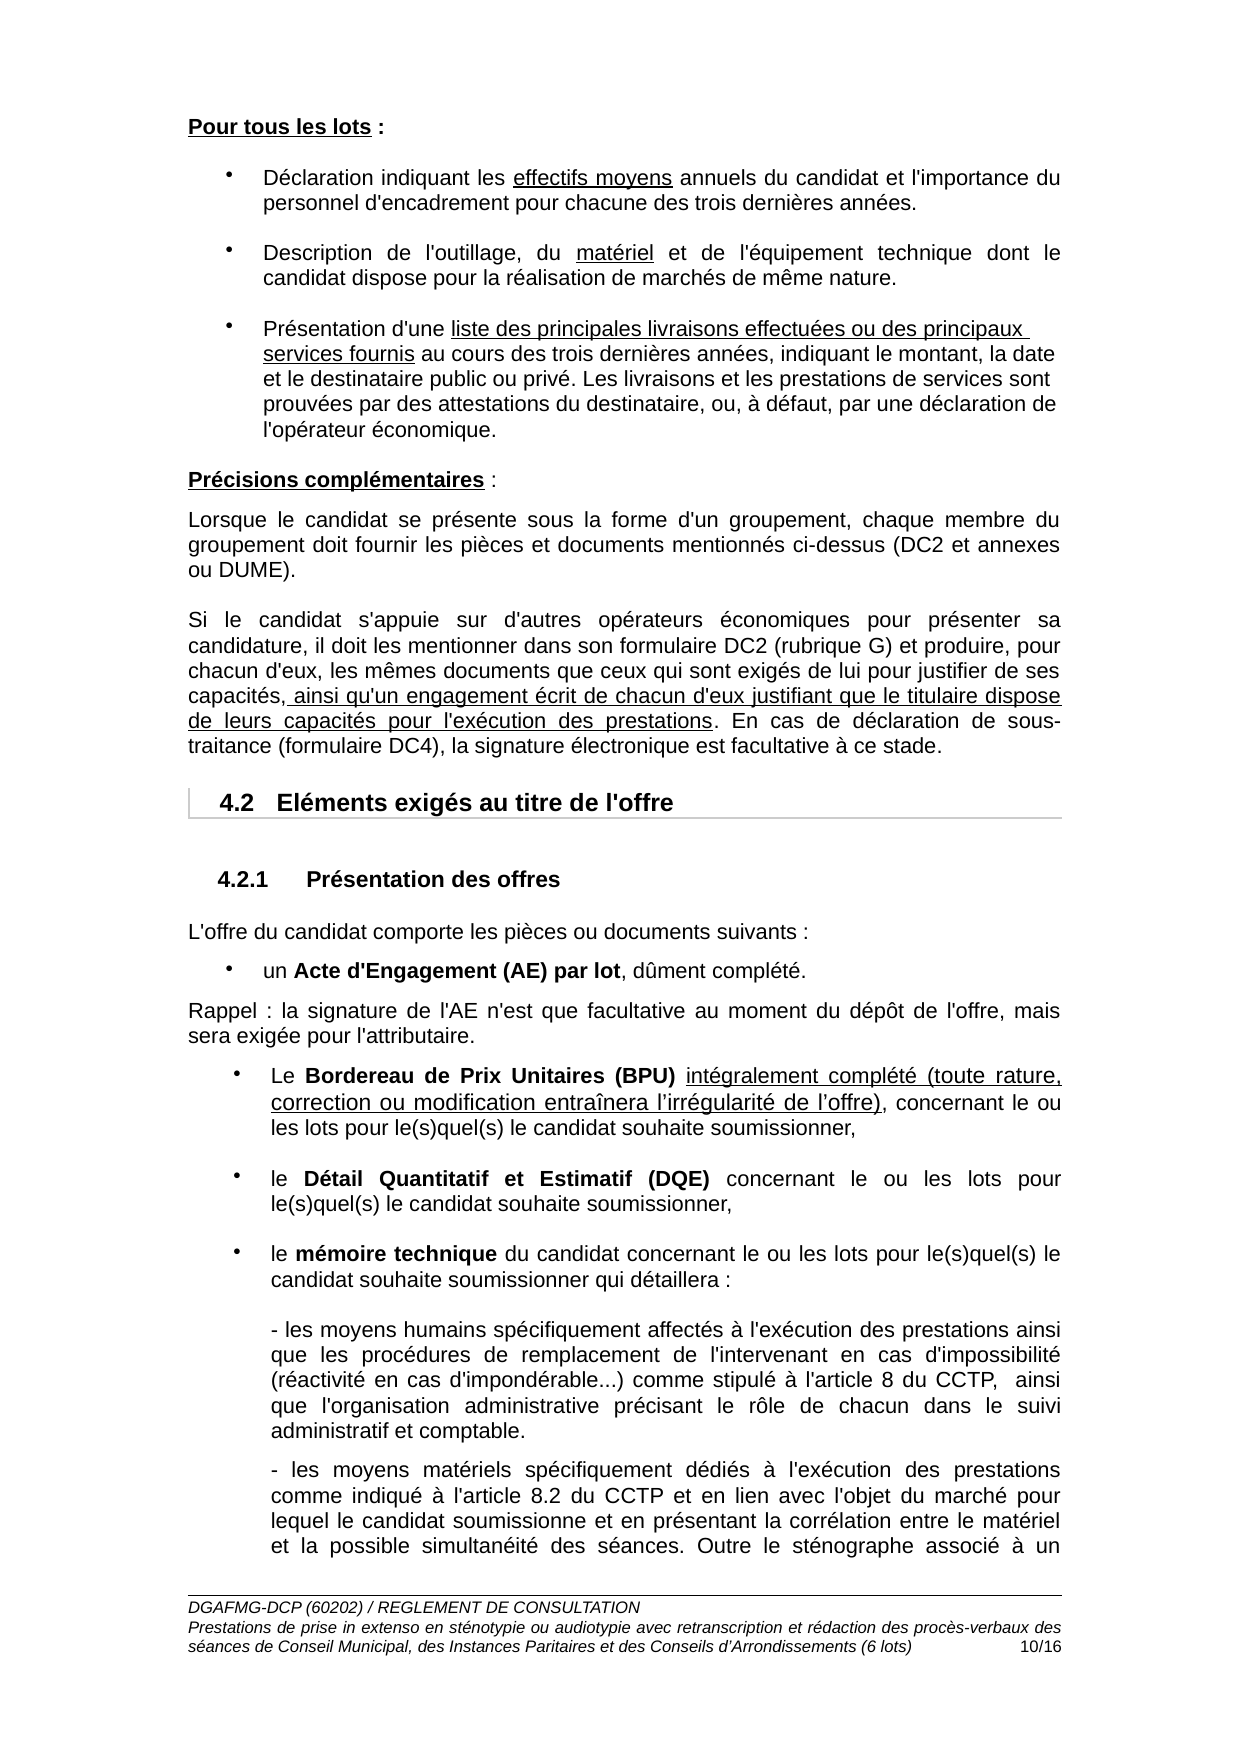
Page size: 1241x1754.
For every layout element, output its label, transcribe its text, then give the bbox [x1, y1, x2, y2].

list Description de l'outillage, du matériel et de l'équipement technique dont le candidat dispose pour la réalisation de marchés de même nature. [225, 240, 1062, 290]
text Rappel : la signature de l'AE n'est que facultative au moment du dépôt de l'offre, mais sera exigée pour l'attributaire. [188, 998, 1062, 1048]
subtitle Eléments exigés au titre de l'offre [190, 788, 1062, 817]
subtitle Présentation des offres [188, 866, 1062, 892]
text Si le candidat s'appuie sur d'autres opérateurs économiques pour présenter sa candidature, il doit les mentionner dans son formulaire DC2 (rubrique G) et produire, pour chacun d'eux, les mêmes documents que ceux qui sont exigés de lui pour justifier de ses capacités, ainsi qu'un engagement écrit de chacun d'eux justifiant que le titulaire dispose de leurs capacités pour l'exécution des prestations. En cas de déclaration de sous-traitance (formulaire DC4), la signature électronique est facultative à ce stade. [188, 607, 1062, 758]
list le Détail Quantitatif et Estimatif (DQE) concernant le ou les lots pour le(s)quel(s) le candidat souhaite soumissionner, [233, 1166, 1062, 1216]
text L'offre du candidat comporte les pièces ou documents suivants : [188, 918, 1062, 944]
list Le Bordereau de Prix Unitaires (BPU) intégralement complété (toute rature, correction ou modification entraînera l’irrégularité de l’offre), concernant le ou les lots pour le(s)quel(s) le candidat souhaite soumissionner, [233, 1062, 1062, 1140]
text Pour tous les lots : [188, 114, 1062, 139]
list Déclaration indiquant les effectifs moyens annuels du candidat et l'importance du personnel d'encadrement pour chacune des trois dernières années. [225, 164, 1062, 215]
text Lorsque le candidat se présente sous la forme d'un groupement, chaque membre du groupement doit fournir les pièces et documents mentionnés ci-dessus (DC2 et annexes ou DUME). [188, 506, 1062, 582]
text Précisions complémentaires : [188, 467, 1062, 492]
list le mémoire technique du candidat concernant le ou les lots pour le(s)quel(s) le candidat souhaite soumissionner qui détaillera : [233, 1241, 1062, 1292]
list - les moyens matériels spécifiquement dédiés à l'exécution des prestations comme indiqué à l'article 8.2 du CCTP et en lien avec l'objet du marché pour lequel le candidat soumissionne et en présentant la corrélation entre le matériel et la possible simultanéité des séances. Outre le sténographe associé à un [233, 1457, 1062, 1558]
list Présentation d'une liste des principales livraisons effectuées ou des principaux services fournis au cours des trois dernières années, indiquant le montant, la date et le destinataire public ou privé. Les livraisons et les prestations de services sont prouvées par des attestations du destinataire, ou, à défaut, par une déclaration de l'opérateur économique. [225, 316, 1062, 442]
list un Acte d'Engagement (AE) par lot, dûment complété. [225, 958, 1062, 983]
list - les moyens humains spécifiquement affectés à l'exécution des prestations ainsi que les procédures de remplacement de l'intervenant en cas d'impossibilité (réactivité en cas d'impondérable...) comme stipulé à l'article 8 du CCTP, ainsi que l'organisation administrative précisant le rôle de chacun dans le suivi administratif et comptable. [233, 1317, 1062, 1443]
